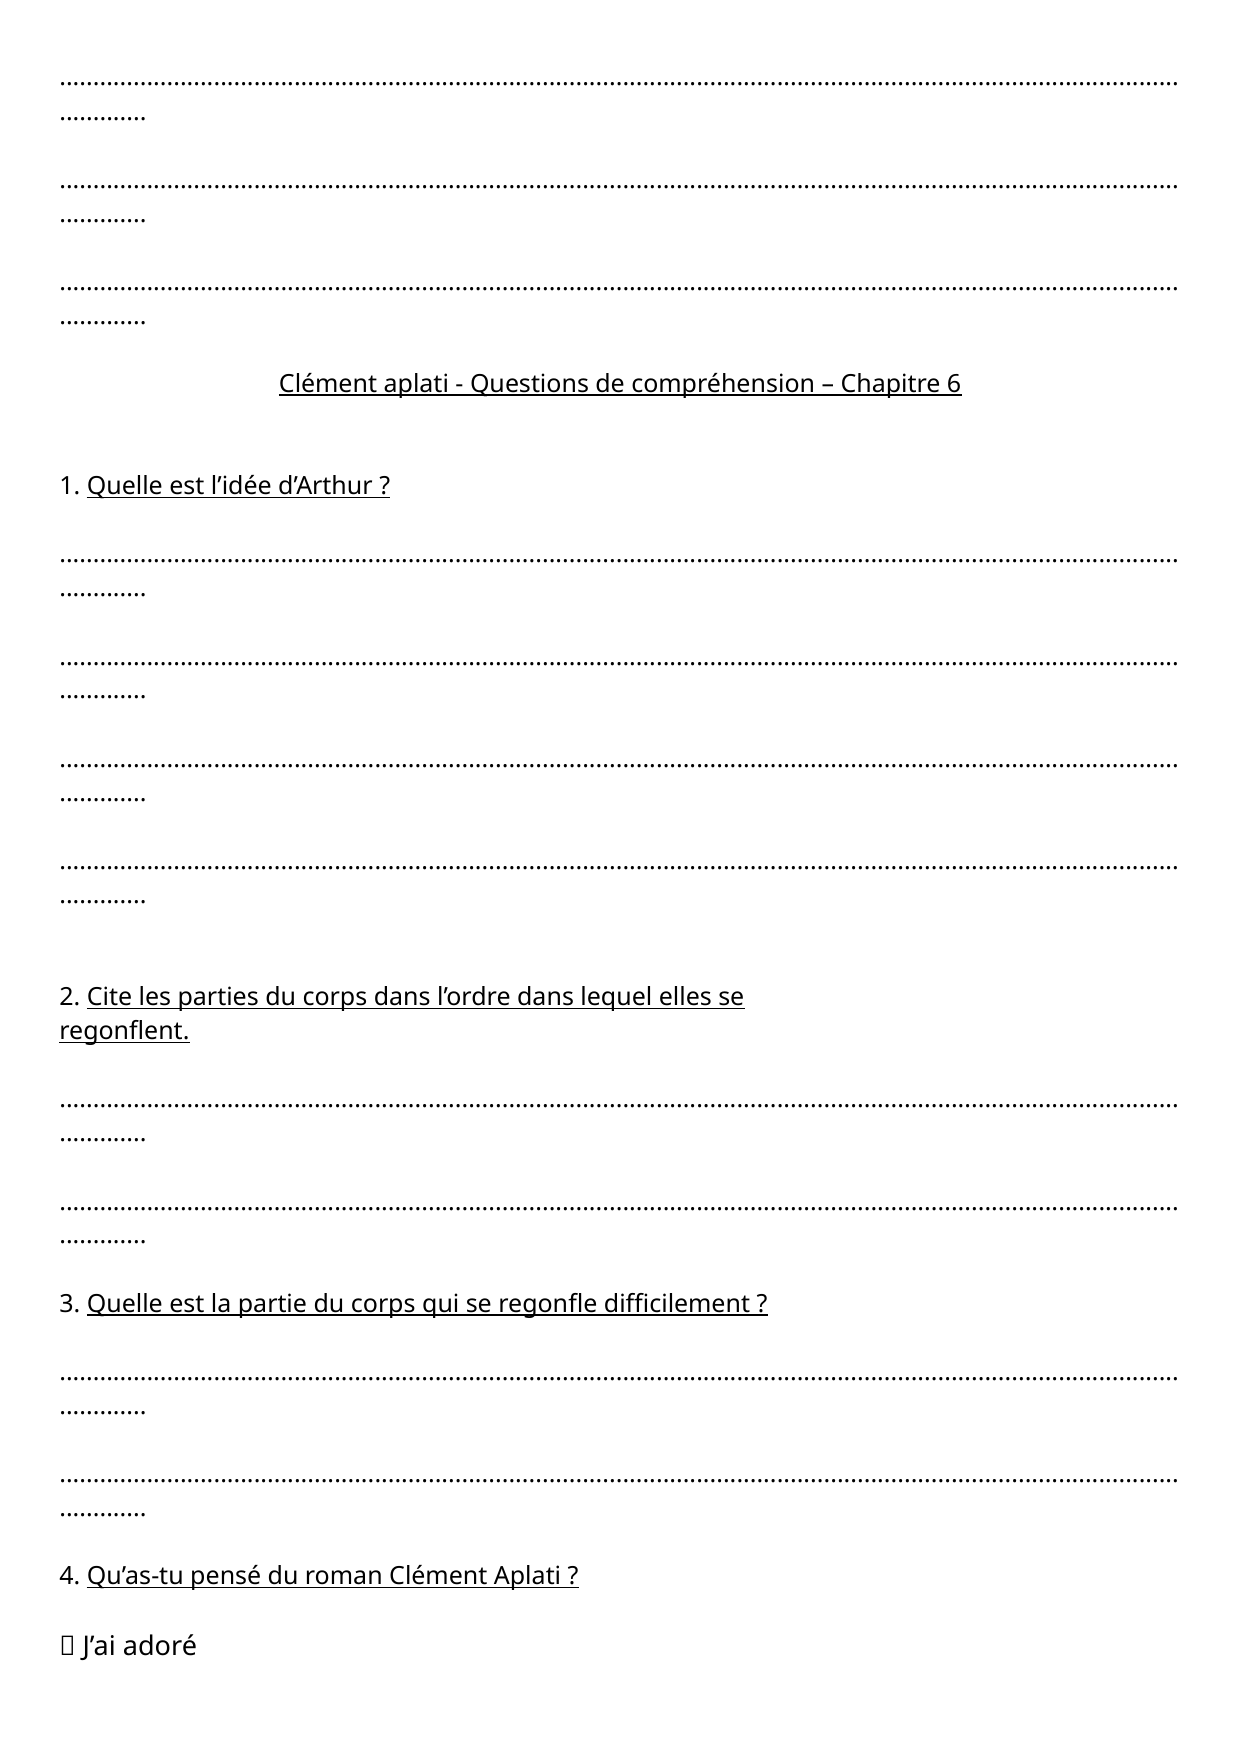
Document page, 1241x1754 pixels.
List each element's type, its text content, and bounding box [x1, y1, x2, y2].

text regonflent. [59, 1013, 1181, 1047]
text 3. Quelle est la partie du corps qui se regonfle difficilement ? [59, 1285, 1181, 1319]
text .................................................................................................................................................................................... [59, 740, 1181, 808]
text  J’ai adoré [59, 1626, 1181, 1663]
text .................................................................................................................................................................................... [59, 1456, 1181, 1524]
text .................................................................................................................................................................................... [59, 263, 1181, 332]
text 2. Cite les parties du corps dans l’ordre dans lequel elles se [59, 979, 1181, 1013]
text .................................................................................................................................................................................... [59, 161, 1181, 229]
text .................................................................................................................................................................................... [59, 536, 1181, 604]
text .................................................................................................................................................................................... [59, 1081, 1181, 1149]
text .................................................................................................................................................................................... [59, 842, 1181, 911]
text .................................................................................................................................................................................... [59, 638, 1181, 706]
text 4. Qu’as-tu pensé du roman Clément Aplati ? [59, 1558, 1181, 1592]
text .................................................................................................................................................................................... [59, 1183, 1181, 1251]
text Clément aplati - Questions de compréhension – Chapitre 6 [59, 366, 1181, 400]
text 1. Quelle est l’idée d’Arthur ? [59, 468, 1181, 502]
text .................................................................................................................................................................................... [59, 59, 1181, 127]
text .................................................................................................................................................................................... [59, 1353, 1181, 1422]
